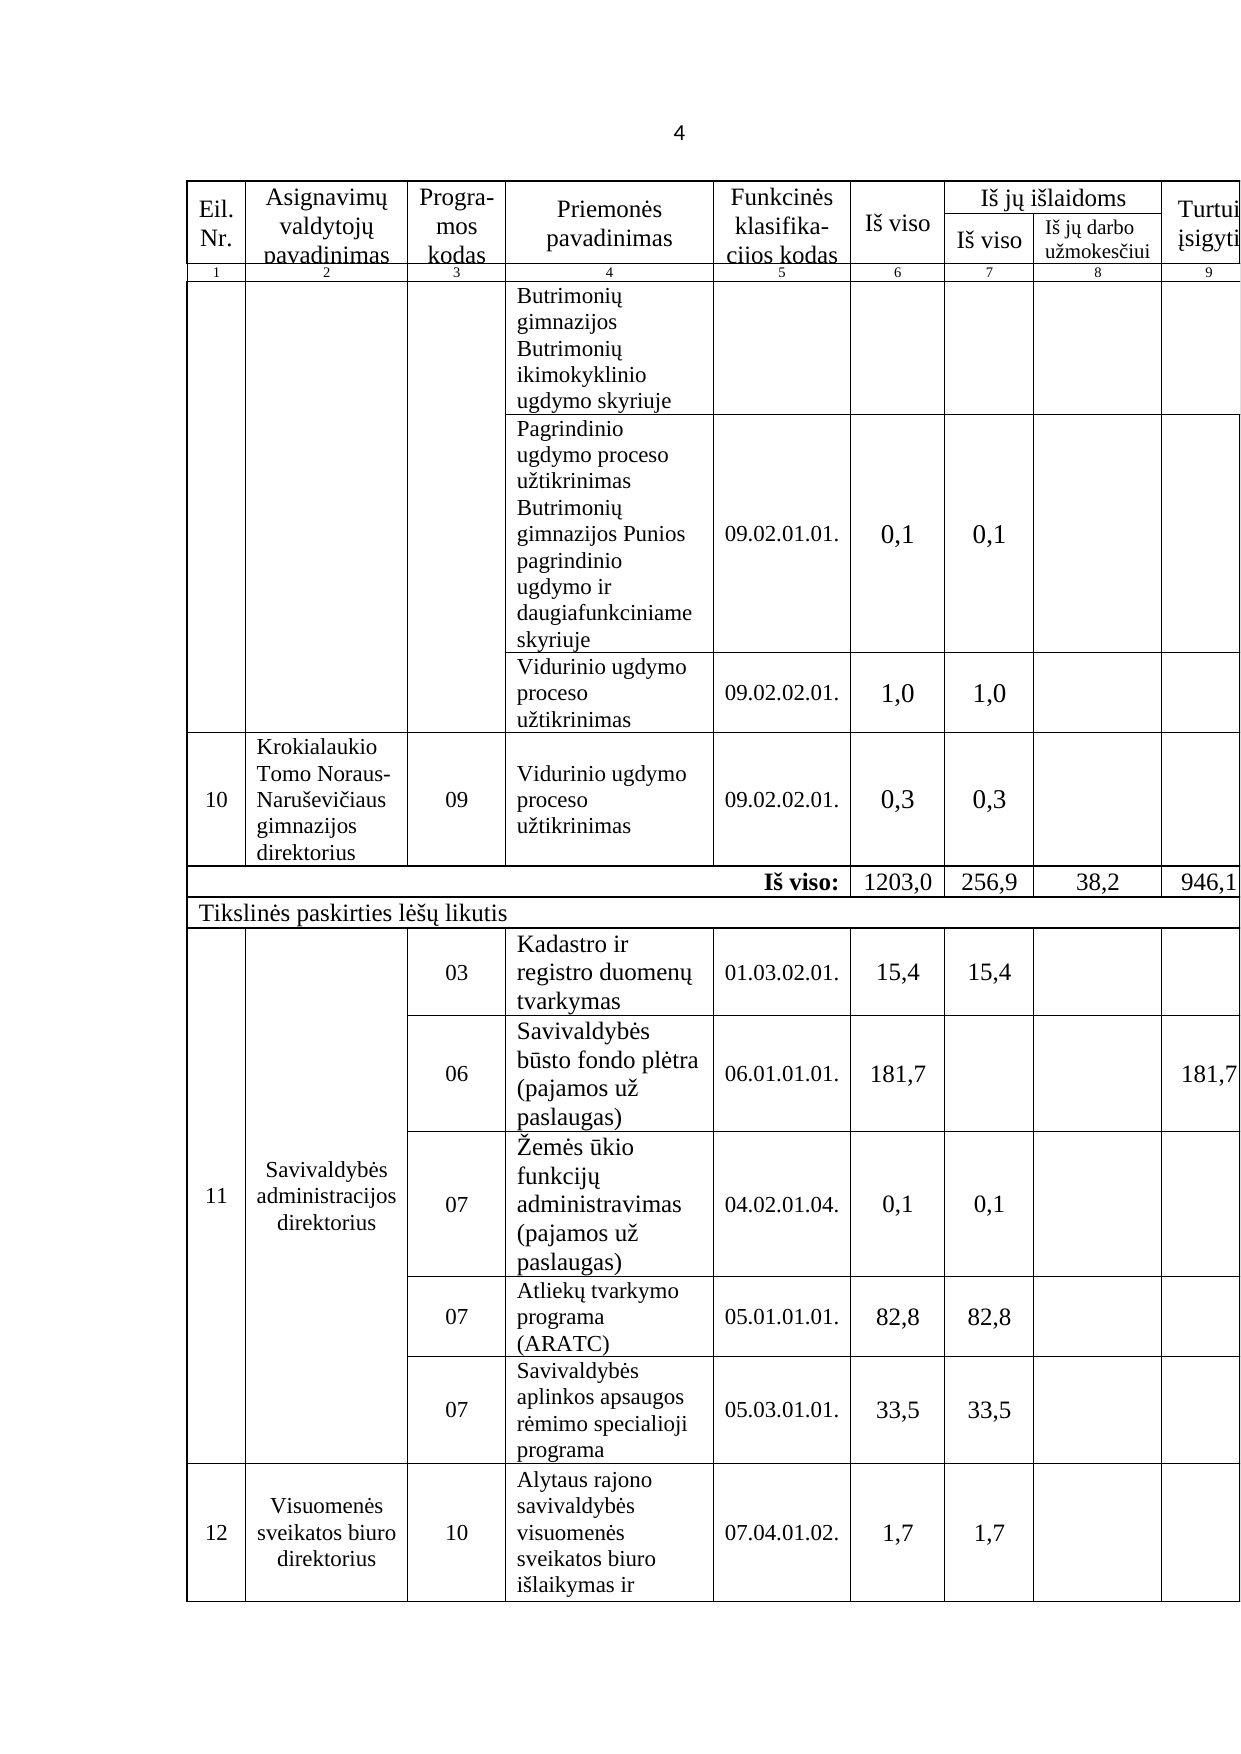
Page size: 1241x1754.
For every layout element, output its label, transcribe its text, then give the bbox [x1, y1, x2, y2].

table_header Funkcinės klasifika-cijos kodas [714, 182, 850, 263]
table_cell 33,5 [945, 1357, 1033, 1462]
table_cell Savivaldybės būsto fondo plėtra (pajamos už paslaugas) [506, 1016, 713, 1131]
table_cell [1034, 653, 1161, 732]
table_cell 946,1 [1162, 867, 1239, 896]
table_cell [1034, 1277, 1161, 1356]
table_cell Vidurinio ugdymo proceso užtikrinimas [506, 733, 713, 865]
table_cell [1162, 929, 1239, 1015]
table_cell [1034, 1016, 1161, 1131]
table_cell 1 [188, 264, 245, 281]
table_cell [246, 282, 407, 732]
table_cell 82,8 [851, 1277, 944, 1356]
table_cell Pagrindinio ugdymo proceso užtikrinimas Butrimonių gimnazijos Punios pagrindinio ugdymo ir daugiafunkciniame skyriuje [506, 415, 713, 652]
table_cell Žemės ūkio funkcijų administravimas (pajamos už paslaugas) [506, 1132, 713, 1276]
table_cell 09 [408, 733, 505, 865]
table_cell Savivaldybės administracijos direktorius [246, 929, 407, 1462]
table_cell [1162, 733, 1239, 865]
table_cell Iš viso [945, 214, 1033, 263]
table_cell [1034, 733, 1161, 865]
table_cell 2 [246, 264, 407, 281]
table_cell 9 [1162, 264, 1240, 281]
table_cell [1162, 653, 1239, 732]
table_cell 01.03.02.01. [714, 929, 850, 1015]
table_cell 07 [408, 1357, 505, 1462]
table_cell 256,9 [945, 867, 1033, 896]
table_header Priemonės pavadinimas [506, 182, 713, 263]
table_cell 1,7 [851, 1464, 944, 1601]
table_cell 1,0 [945, 653, 1033, 732]
table_cell 04.02.01.04. [714, 1132, 850, 1276]
table_cell 0,1 [851, 1132, 944, 1276]
table_cell Visuomenės sveikatos biuro direktorius [246, 1464, 407, 1601]
table_cell 07 [408, 1132, 505, 1276]
table_cell Savivaldybės aplinkos apsaugos rėmimo specialioji programa [506, 1357, 713, 1462]
table_cell 10 [188, 733, 245, 865]
table_cell 11 [188, 929, 245, 1462]
table_cell [1034, 1357, 1161, 1462]
table_cell 12 [188, 1464, 245, 1601]
table_cell Tikslinės paskirties lėšų likutis [188, 898, 1239, 927]
table_cell 0,1 [851, 415, 944, 652]
table_header Iš jų išlaidoms [945, 182, 1161, 213]
table_cell 07 [408, 1277, 505, 1356]
table_cell Krokialaukio Tomo Noraus-Naruševičiaus gimnazijos direktorius [246, 733, 407, 865]
table_cell [945, 282, 1033, 414]
table_cell 5 [714, 264, 850, 281]
table_header Progra-mos kodas [408, 182, 505, 263]
table_cell 07.04.01.02. [714, 1464, 850, 1601]
table_cell 10 [408, 1464, 505, 1601]
table_cell [1034, 415, 1161, 652]
table_cell [1162, 1132, 1239, 1276]
table_cell Atliekų tvarkymo programa (ARATC) [506, 1277, 713, 1356]
table_cell [1162, 1277, 1239, 1356]
table_cell [1034, 929, 1161, 1015]
table_cell 0,1 [945, 1132, 1033, 1276]
table_header Turtui įsigyti [1162, 182, 1239, 263]
table_cell 06.01.01.01. [714, 1016, 850, 1131]
table_cell 181,7 [851, 1016, 944, 1131]
table_header Eil. Nr. [188, 182, 245, 263]
table_cell 15,4 [945, 929, 1033, 1015]
table_cell Alytaus rajono savivaldybės visuomenės sveikatos biuro išlaikymas ir [506, 1464, 713, 1601]
table_header Asignavimų valdytojų pavadinimas [246, 182, 407, 263]
table_cell 8 [1034, 264, 1161, 281]
table_cell 7 [945, 264, 1033, 281]
table_cell [1034, 1464, 1161, 1601]
table_cell [1162, 1357, 1239, 1462]
table_cell [1034, 1132, 1161, 1276]
table_cell 05.03.01.01. [714, 1357, 850, 1462]
table_cell Vidurinio ugdymo proceso užtikrinimas [506, 653, 713, 732]
table_cell 4 [506, 264, 713, 281]
table_cell 09.02.01.01. [714, 415, 850, 652]
table_cell 15,4 [851, 929, 944, 1015]
table_cell [1162, 1464, 1239, 1601]
table_cell 09.02.02.01. [714, 653, 850, 732]
table_cell 6 [851, 264, 944, 281]
table_cell [188, 282, 245, 732]
table_cell Kadastro ir registro duomenų tvarkymas [506, 929, 713, 1015]
table_cell 3 [408, 264, 505, 281]
table_cell 0,1 [945, 415, 1033, 652]
table_cell 1,7 [945, 1464, 1033, 1601]
table_cell [851, 282, 944, 414]
table_cell 1203,0 [851, 867, 944, 896]
table_cell 03 [408, 929, 505, 1015]
table_cell [1162, 415, 1239, 652]
table_cell [1162, 282, 1240, 414]
table_cell Iš viso: [188, 867, 850, 896]
table_cell Iš jų darbo užmokesčiui [1034, 214, 1161, 263]
table_cell 181,7 [1162, 1016, 1239, 1131]
table_cell [1034, 282, 1161, 414]
table_cell 38,2 [1034, 867, 1161, 896]
table_cell 33,5 [851, 1357, 944, 1462]
table_cell 09.02.02.01. [714, 733, 850, 865]
table_cell 05.01.01.01. [714, 1277, 850, 1356]
table_cell [408, 282, 505, 732]
table_cell 1,0 [851, 653, 944, 732]
table_header Iš viso [851, 182, 944, 263]
table_cell Butrimonių gimnazijos Butrimonių ikimokyklinio ugdymo skyriuje [506, 282, 713, 414]
table_cell 06 [408, 1016, 505, 1131]
table_cell 0,3 [945, 733, 1033, 865]
table_cell 0,3 [851, 733, 944, 865]
table_cell [714, 282, 850, 414]
table_cell [945, 1016, 1033, 1131]
table_cell 82,8 [945, 1277, 1033, 1356]
